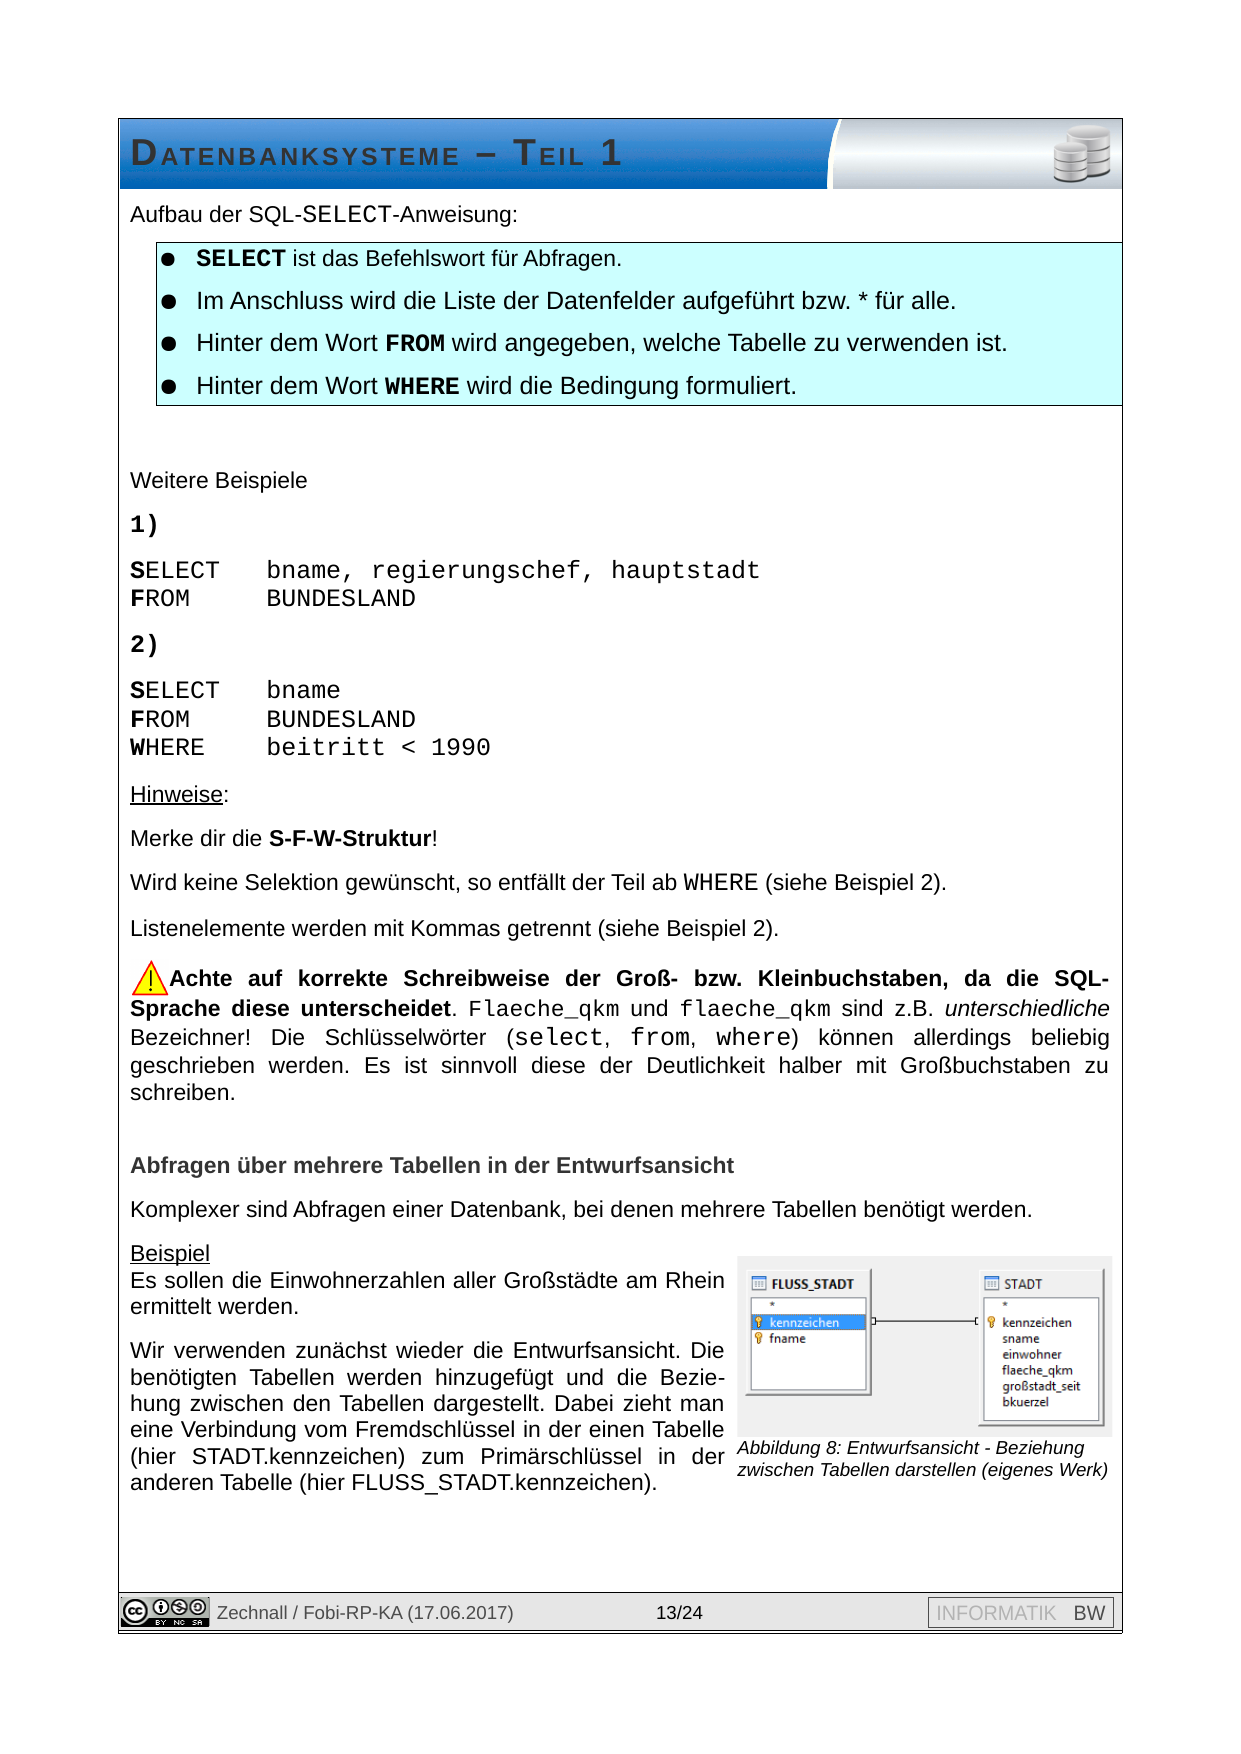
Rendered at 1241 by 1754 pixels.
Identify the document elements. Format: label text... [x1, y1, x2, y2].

text Abbildung 8: Entwurfsansicht - Beziehung zwischen Tabellen darstellen (eigenes Werk) [737, 1437, 1112, 1480]
text Hinweise: [130, 781, 1110, 807]
text SELECT bname FROM BUNDESLAND WHERE beitritt < 1990 [130, 678, 1110, 763]
list SELECT ist das Befehlswort für Abfragen. [157, 243, 1122, 274]
text Listenelemente werden mit Kommas getrennt (siehe Beispiel 2). [130, 915, 1110, 942]
text Wir verwenden zunächst wieder die Entwurfsansicht. Die benötigten Tabellen werden hinzugefügt und die Bezie­hung zwischen den Tabellen dargestellt. Dabei zieht man eine Verbindung vom Fremdschlüssel in der einen Tabelle (hier STADT.kennzeichen) zum Primärschlüssel in der anderen Tabelle (hier FLUSS_STADT.kennzeichen). [130, 1337, 1110, 1495]
text 1) [130, 511, 1110, 540]
text Wird keine Selektion gewünscht, so entfällt der Teil ab WHERE (siehe Beispiel 2). [130, 869, 1110, 898]
text Weitere Beispiele [130, 467, 1110, 494]
picture [119, 119, 1122, 189]
text Merke dir die S-F-W-Struktur! [130, 825, 1110, 851]
picture [130, 959, 169, 996]
list Hinter dem Wort FROM wird angegeben, welche Tabelle zu verwenden ist. [157, 324, 1122, 358]
text 2) [130, 632, 1110, 660]
list Im Anschluss wird die Liste der Datenfelder aufgeführt bzw. * für alle. [157, 283, 1122, 315]
picture [120, 1597, 210, 1627]
picture [737, 1256, 1113, 1437]
text Aufbau der SQL-SELECT-Anweisung: [130, 201, 1110, 230]
text Beispiel Es sollen die Einwohnerzahlen aller Großstädte am Rhein ermittelt werden. [130, 1240, 1112, 1319]
text Achte auf korrekte Schreibweise der Groß- bzw. Kleinbuchstaben, da die SQL-Sprache diese unterscheidet. Flaeche_qkm und flaeche_qkm sind z.B. unterschiedliche Bezeichner! Die Schlüsselwörter (select, from, where) können allerdings beliebig geschrieben werden. Es ist sinnvoll diese der Deutlichkeit halber mit Großbuchstaben zu schreiben. [130, 959, 1110, 1105]
list Hinter dem Wort WHERE wird die Bedingung formuliert. [157, 368, 1122, 405]
text Abfragen über mehrere Tabellen in der Entwurfsansicht [130, 1152, 1110, 1179]
text SELECT bname, regierungschef, hauptstadt FROM BUNDESLAND [130, 557, 1110, 614]
text Komplexer sind Abfragen einer Datenbank, bei denen mehrere Tabellen benötigt werden. [130, 1196, 1110, 1223]
